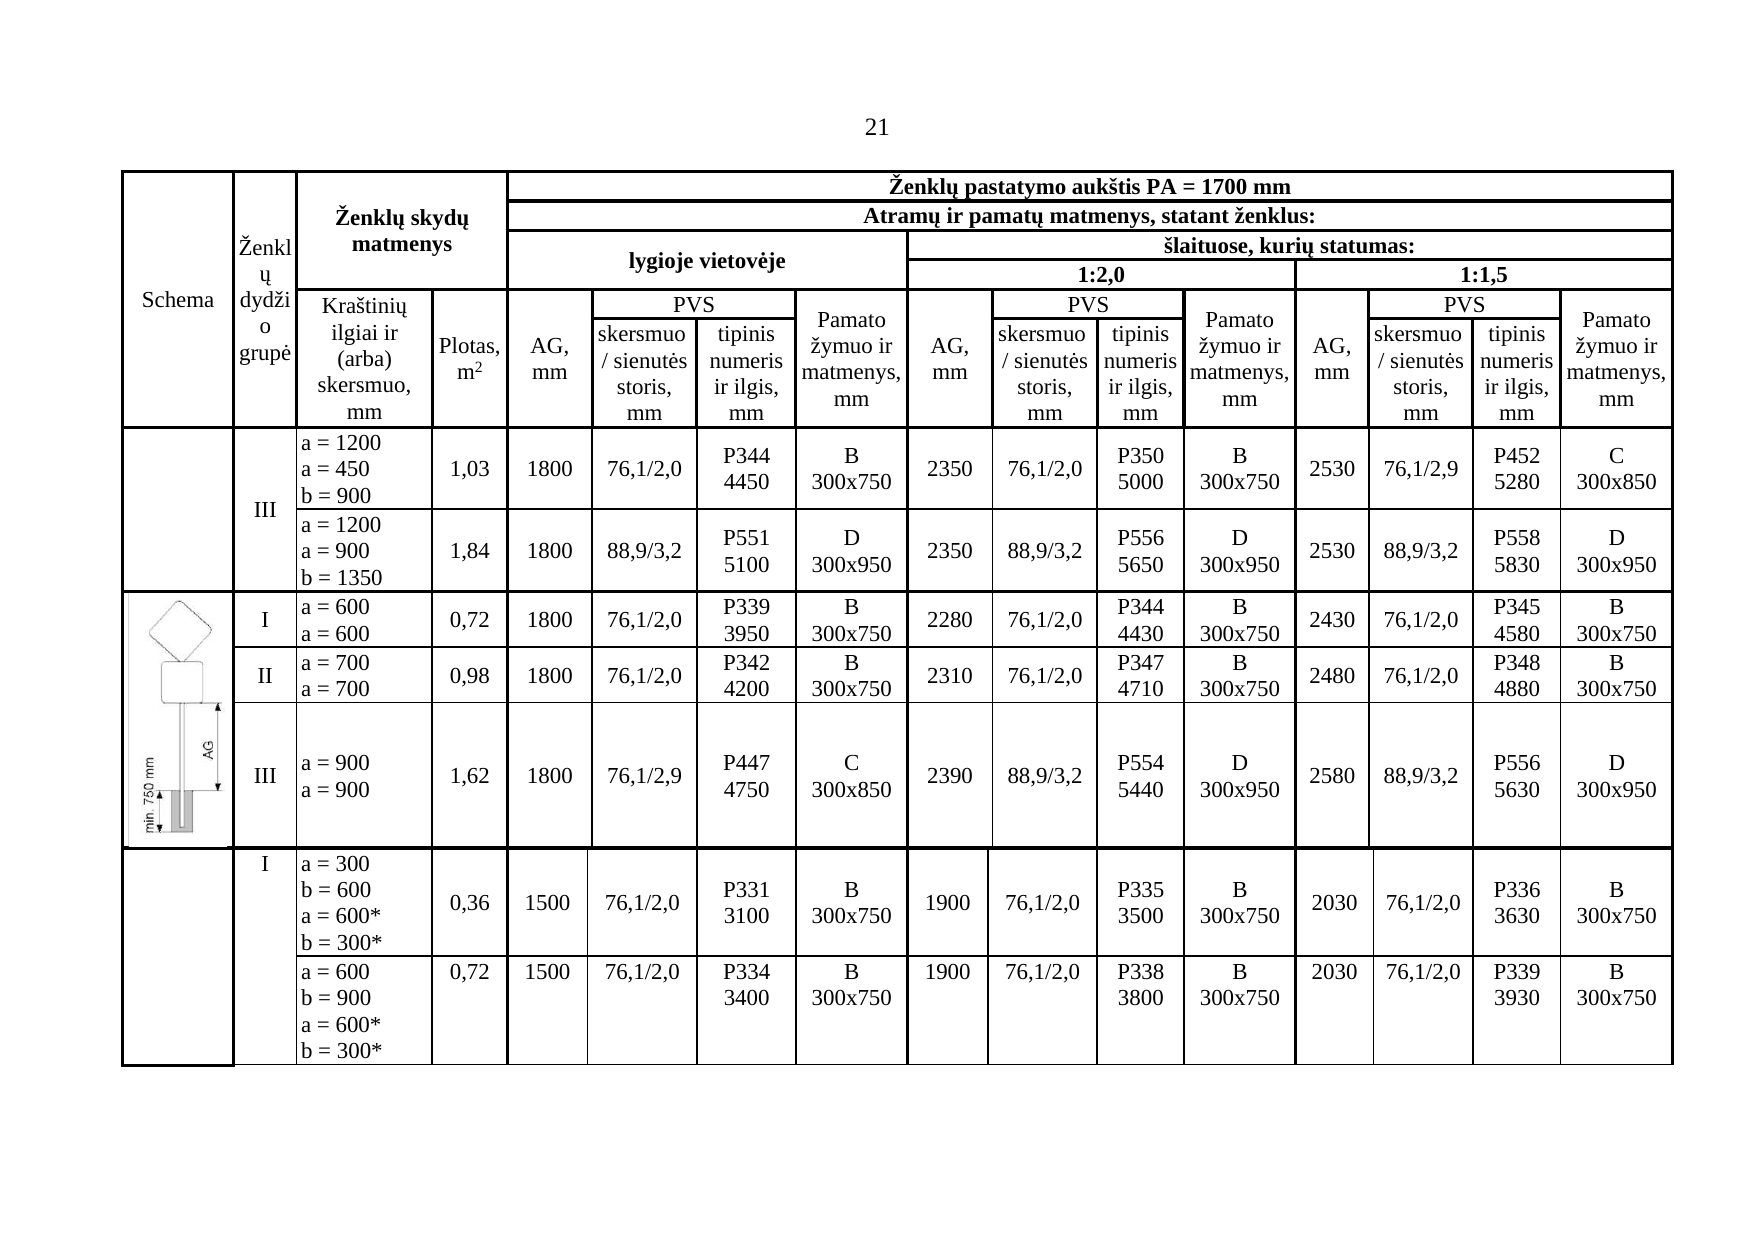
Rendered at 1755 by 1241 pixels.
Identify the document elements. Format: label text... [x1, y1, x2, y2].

table_cell 1900 [909, 957, 987, 1063]
table_cell II [235, 648, 296, 702]
table_cell Plotas, m2 [434, 291, 506, 426]
table_cell 0,36 [433, 850, 506, 955]
table_cell PVS [994, 291, 1182, 317]
table_cell PVS [594, 291, 794, 317]
table_cell 2480 [1297, 648, 1368, 702]
table_cell a = 1200 a = 900 b = 1350 [297, 510, 431, 590]
table_cell P342 4200 [698, 648, 795, 702]
table_cell skersmuo / sienutės storis, mm [1370, 320, 1471, 426]
table_cell B 300x750 [1561, 593, 1671, 646]
table_cell 1800 [509, 648, 591, 702]
table_cell (pav.) [124, 850, 232, 1063]
table_cell 76,1/2,0 [1370, 593, 1472, 646]
table_cell 1800 [509, 510, 591, 590]
table_cell 76,1/2,0 [1374, 850, 1472, 955]
table_cell 76,1/2,0 [993, 429, 1096, 508]
table_cell B 300x750 [1561, 850, 1671, 955]
table_cell 76,1/2,0 [989, 957, 1096, 1063]
table_cell 2530 [1297, 510, 1368, 590]
table_cell III [235, 703, 296, 846]
table_cell 76,1/2,0 [588, 850, 696, 955]
table_cell 1800 [509, 429, 591, 508]
table_cell 1500 [509, 957, 587, 1063]
table_cell C 300x850 [1561, 429, 1671, 508]
table_cell (pav.) [124, 593, 128, 846]
table_cell 88,9/3,2 [993, 703, 1096, 846]
table_cell I [235, 593, 296, 646]
table_cell 1500 [509, 850, 587, 955]
table_cell 1:2,0 [909, 261, 1294, 288]
table_cell 2430 [1297, 593, 1368, 646]
table_cell 2580 [1297, 703, 1368, 846]
table_cell 1800 [509, 703, 591, 846]
table_cell P335 3500 [1098, 850, 1183, 955]
table_cell 0,72 [433, 593, 506, 646]
table_cell B 300x750 [1185, 429, 1294, 508]
table_cell lygioje vietovėje [509, 232, 906, 288]
table_cell P556 5650 [1098, 510, 1183, 590]
table_cell P347 4710 [1098, 648, 1183, 702]
table_cell P554 5440 [1098, 703, 1183, 846]
table_cell a = 600 a = 600 [297, 593, 431, 646]
table_cell 2350 [909, 510, 992, 590]
table_cell Atramų ir pamatų matmenys, statant ženklus: [509, 203, 1671, 229]
table_cell šlaituose, kurių statumas: [909, 232, 1671, 258]
table_cell B 300x750 [797, 850, 906, 955]
table_cell 88,9/3,2 [1370, 703, 1472, 846]
table_cell 76,1/2,0 [593, 429, 696, 508]
table_cell P344 4430 [1098, 593, 1183, 646]
table_cell B 300x750 [797, 593, 906, 646]
table_cell a = 300 b = 600 a = 600* b = 300* [297, 850, 431, 955]
table_cell 2390 [909, 703, 992, 846]
table_cell P447 4750 [698, 703, 795, 846]
table_cell tipinis numeris ir ilgis, mm [1099, 320, 1182, 426]
table_cell B 300x750 [1561, 648, 1671, 702]
table_header Ženklų dydžio grupė [235, 173, 295, 426]
table_cell B 300x750 [797, 957, 906, 1063]
table_cell a = 1200 a = 450 b = 900 [297, 429, 431, 508]
table_cell P350 5000 [1098, 429, 1183, 508]
table_cell 88,9/3,2 [993, 510, 1096, 590]
table_cell a = 700 a = 700 [297, 648, 431, 702]
table_cell D 300x950 [1185, 703, 1294, 846]
table_cell 76,1/2,0 [588, 957, 696, 1063]
table_cell AG, mm [1297, 291, 1367, 426]
table_cell P339 3950 [698, 593, 795, 646]
table_cell P345 4580 [1474, 593, 1560, 646]
table_cell AG, mm [909, 291, 991, 426]
table_cell a = 600 b = 900 a = 600* b = 300* [297, 957, 431, 1063]
table_header Ženklų skydų matmenys [298, 173, 506, 288]
table_cell D 300x950 [797, 510, 906, 590]
table_cell 1,84 [433, 510, 506, 590]
table_cell 76,1/2,0 [1370, 648, 1472, 702]
table_cell C 300x850 [797, 703, 906, 846]
table_cell P551 5100 [698, 510, 795, 590]
table_cell B 300x750 [1185, 957, 1294, 1063]
table_cell 2280 [909, 593, 992, 646]
table_cell P558 5830 [1474, 510, 1560, 590]
table_cell Pamato žymuo ir matmenys, mm [1186, 291, 1294, 426]
table_cell 88,9/3,2 [1370, 510, 1472, 590]
table_cell 1,62 [433, 703, 506, 846]
table_cell 1,03 [433, 429, 506, 508]
table_cell a = 900 a = 900 [297, 703, 431, 846]
table_header Schema [124, 173, 232, 426]
table_cell 2530 [1297, 429, 1368, 508]
table_cell D 300x950 [1185, 510, 1294, 590]
table_cell III [235, 429, 296, 590]
table_cell skersmuo / sienutės storis, mm [994, 320, 1096, 426]
table_cell P336 3630 [1474, 850, 1560, 955]
table_cell Pamato žymuo ir matmenys, mm [1562, 291, 1671, 426]
table_cell B 300x750 [1185, 593, 1294, 646]
table_cell 1:1,5 [1297, 261, 1671, 288]
table_cell tipinis numeris ir ilgis, mm [1474, 320, 1559, 426]
table_cell PVS [1370, 291, 1559, 317]
table_cell skersmuo / sienutės storis, mm [594, 320, 695, 426]
table_cell Pamato žymuo ir matmenys, mm [797, 291, 906, 426]
table_cell 2310 [909, 648, 992, 702]
table_cell (pav.) [228, 593, 232, 846]
table_cell 76,1/2,9 [593, 703, 696, 846]
table_cell P344 4450 [698, 429, 795, 508]
table_cell (pav.) [124, 429, 232, 590]
table_cell D 300x950 [1561, 510, 1671, 590]
table_cell P334 3400 [698, 957, 795, 1063]
table_cell Kraštinių ilgiai ir (arba) skersmuo, mm [298, 291, 431, 426]
table_cell tipinis numeris ir ilgis, mm [698, 320, 794, 426]
table_cell P452 5280 [1474, 429, 1560, 508]
table_cell B 300x750 [797, 648, 906, 702]
table_cell 2030 [1297, 850, 1373, 955]
table_cell 76,1/2,0 [1374, 957, 1472, 1063]
table_cell 88,9/3,2 [593, 510, 696, 590]
table_cell 1800 [509, 593, 591, 646]
table_header Ženklų pastatymo aukštis PA = 1700 mm [509, 173, 1671, 199]
table_cell D 300x950 [1561, 703, 1671, 846]
table_cell P338 3800 [1098, 957, 1183, 1063]
table_cell P331 3100 [698, 850, 795, 955]
table_cell P556 5630 [1474, 703, 1560, 846]
table_cell AG, mm [509, 291, 591, 426]
table_cell P348 4880 [1474, 648, 1560, 702]
table_cell B 300x750 [1185, 648, 1294, 702]
table_cell 76,1/2,9 [1370, 429, 1472, 508]
table_cell 2030 [1297, 957, 1373, 1063]
table_cell P339 3930 [1474, 957, 1560, 1063]
table_cell I [235, 850, 296, 1063]
table_cell 0,72 [433, 957, 506, 1063]
table_cell 1900 [909, 850, 987, 955]
table_cell 76,1/2,0 [993, 593, 1096, 646]
table_cell B 300x750 [797, 429, 906, 508]
table_cell 0,98 [433, 648, 506, 702]
table_cell 76,1/2,0 [993, 648, 1096, 702]
table_cell 76,1/2,0 [593, 593, 696, 646]
table_cell B 300x750 [1185, 850, 1294, 955]
table_cell 76,1/2,0 [989, 850, 1096, 955]
table_cell B 300x750 [1561, 957, 1671, 1063]
table_cell 2350 [909, 429, 992, 508]
table_cell 76,1/2,0 [593, 648, 696, 702]
